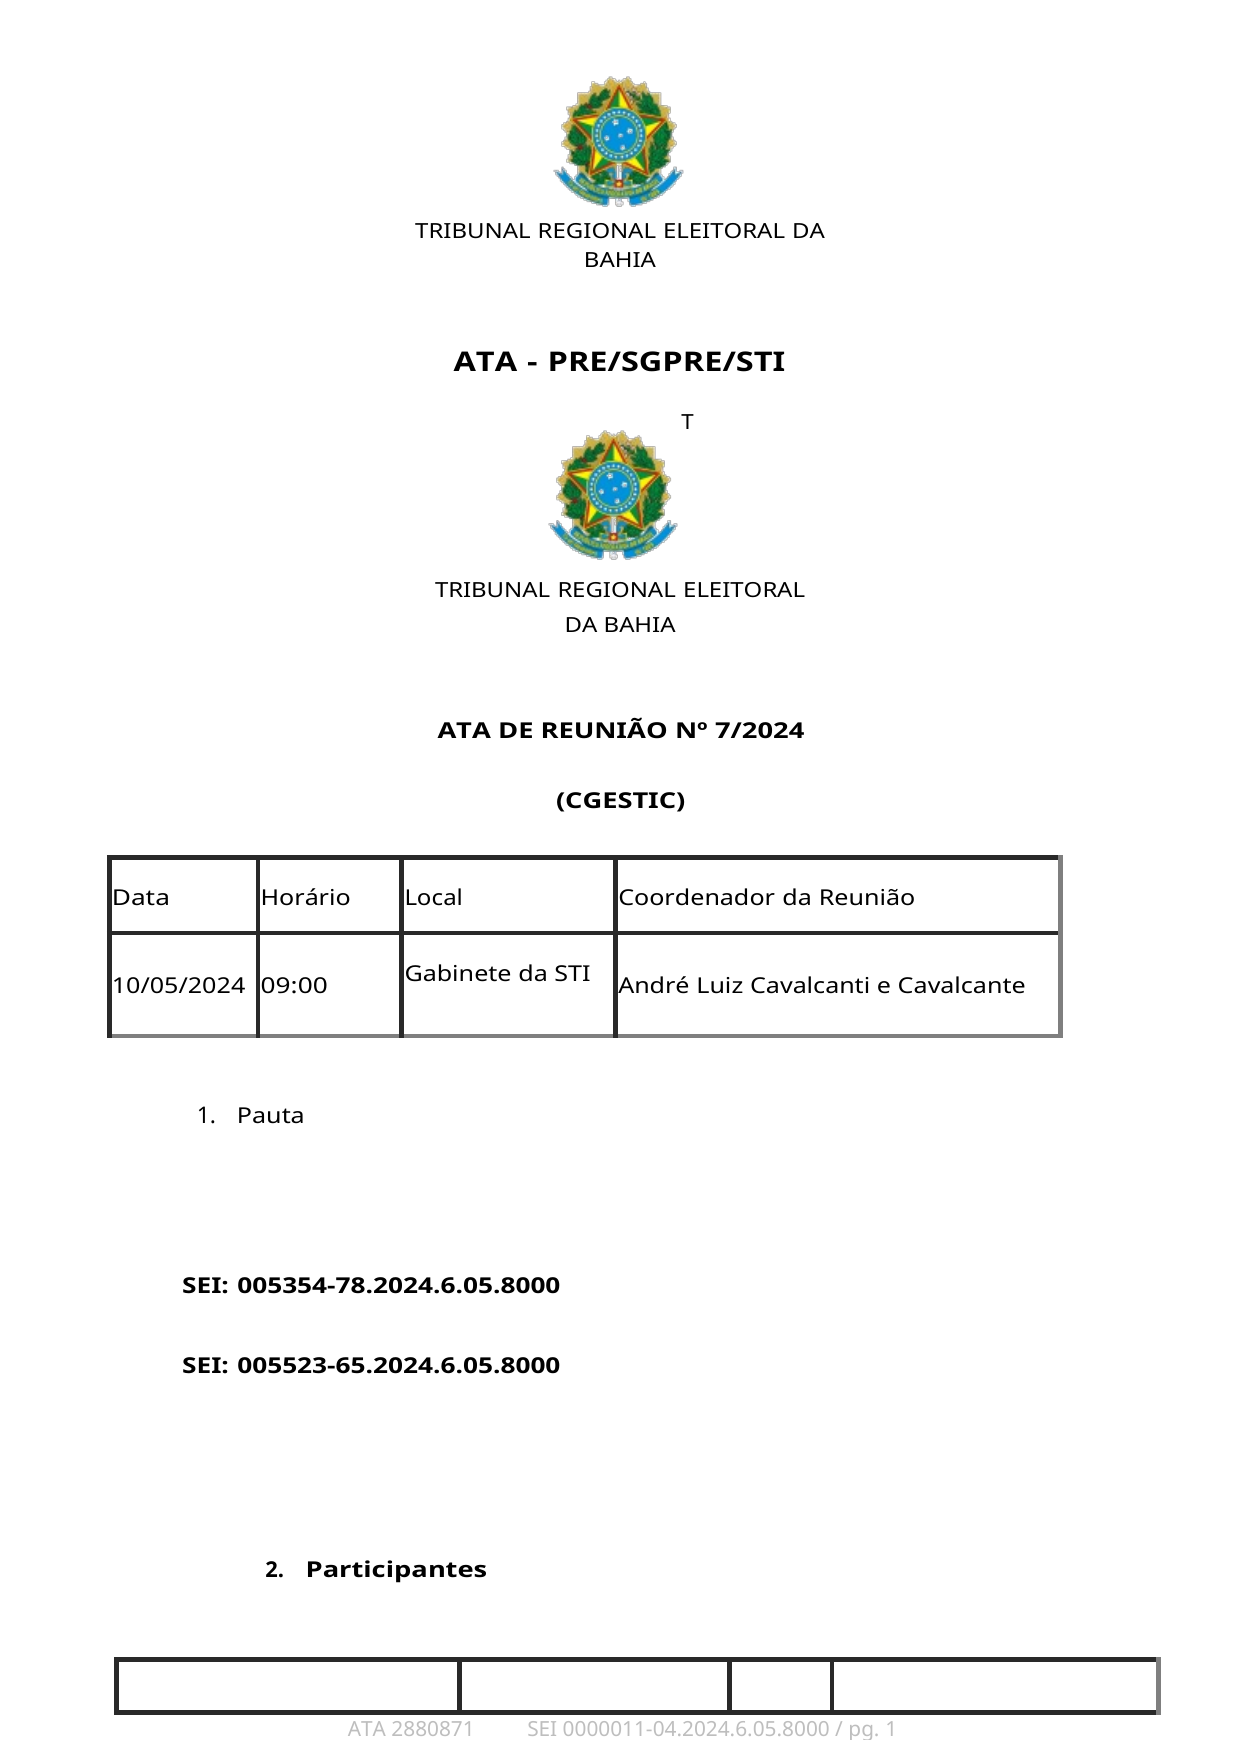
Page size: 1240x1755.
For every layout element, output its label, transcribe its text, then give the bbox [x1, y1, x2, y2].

table_header Coordenador da Reunião [618, 860, 1058, 931]
subtitle ATA DE REUNIÃO Nº 7/2024 (CGESTIC) [392, 715, 849, 815]
text SEI: 005523-65.2024.6.05.8000 [182, 1350, 1179, 1380]
table_header [119, 1662, 457, 1710]
table_header Horário [260, 860, 399, 931]
table_cell Gabinete da STI [404, 935, 613, 1033]
table_cell 10/05/2024 [112, 935, 256, 1033]
text ATA - PRE/SGPRE/STI [391, 342, 848, 379]
list Participantes [265, 1554, 1179, 1584]
table_header Local [404, 860, 613, 931]
table_header Data [112, 860, 256, 931]
text T [60, 407, 1179, 563]
list Pauta [197, 1099, 1179, 1131]
subtitle SEI: 005354-78.2024.6.05.8000 [182, 1269, 1179, 1299]
table_header [834, 1662, 1156, 1710]
table_header [462, 1662, 727, 1710]
text TRIBUNAL REGIONAL ELEITORAL DA BAHIA [392, 216, 848, 273]
table_cell 09:00 [260, 935, 399, 1033]
text TRIBUNAL REGIONAL ELEITORAL DA BAHIA [428, 575, 812, 638]
table_cell André Luiz Cavalcanti e Cavalcante [618, 935, 1058, 1033]
table_header [732, 1662, 830, 1710]
